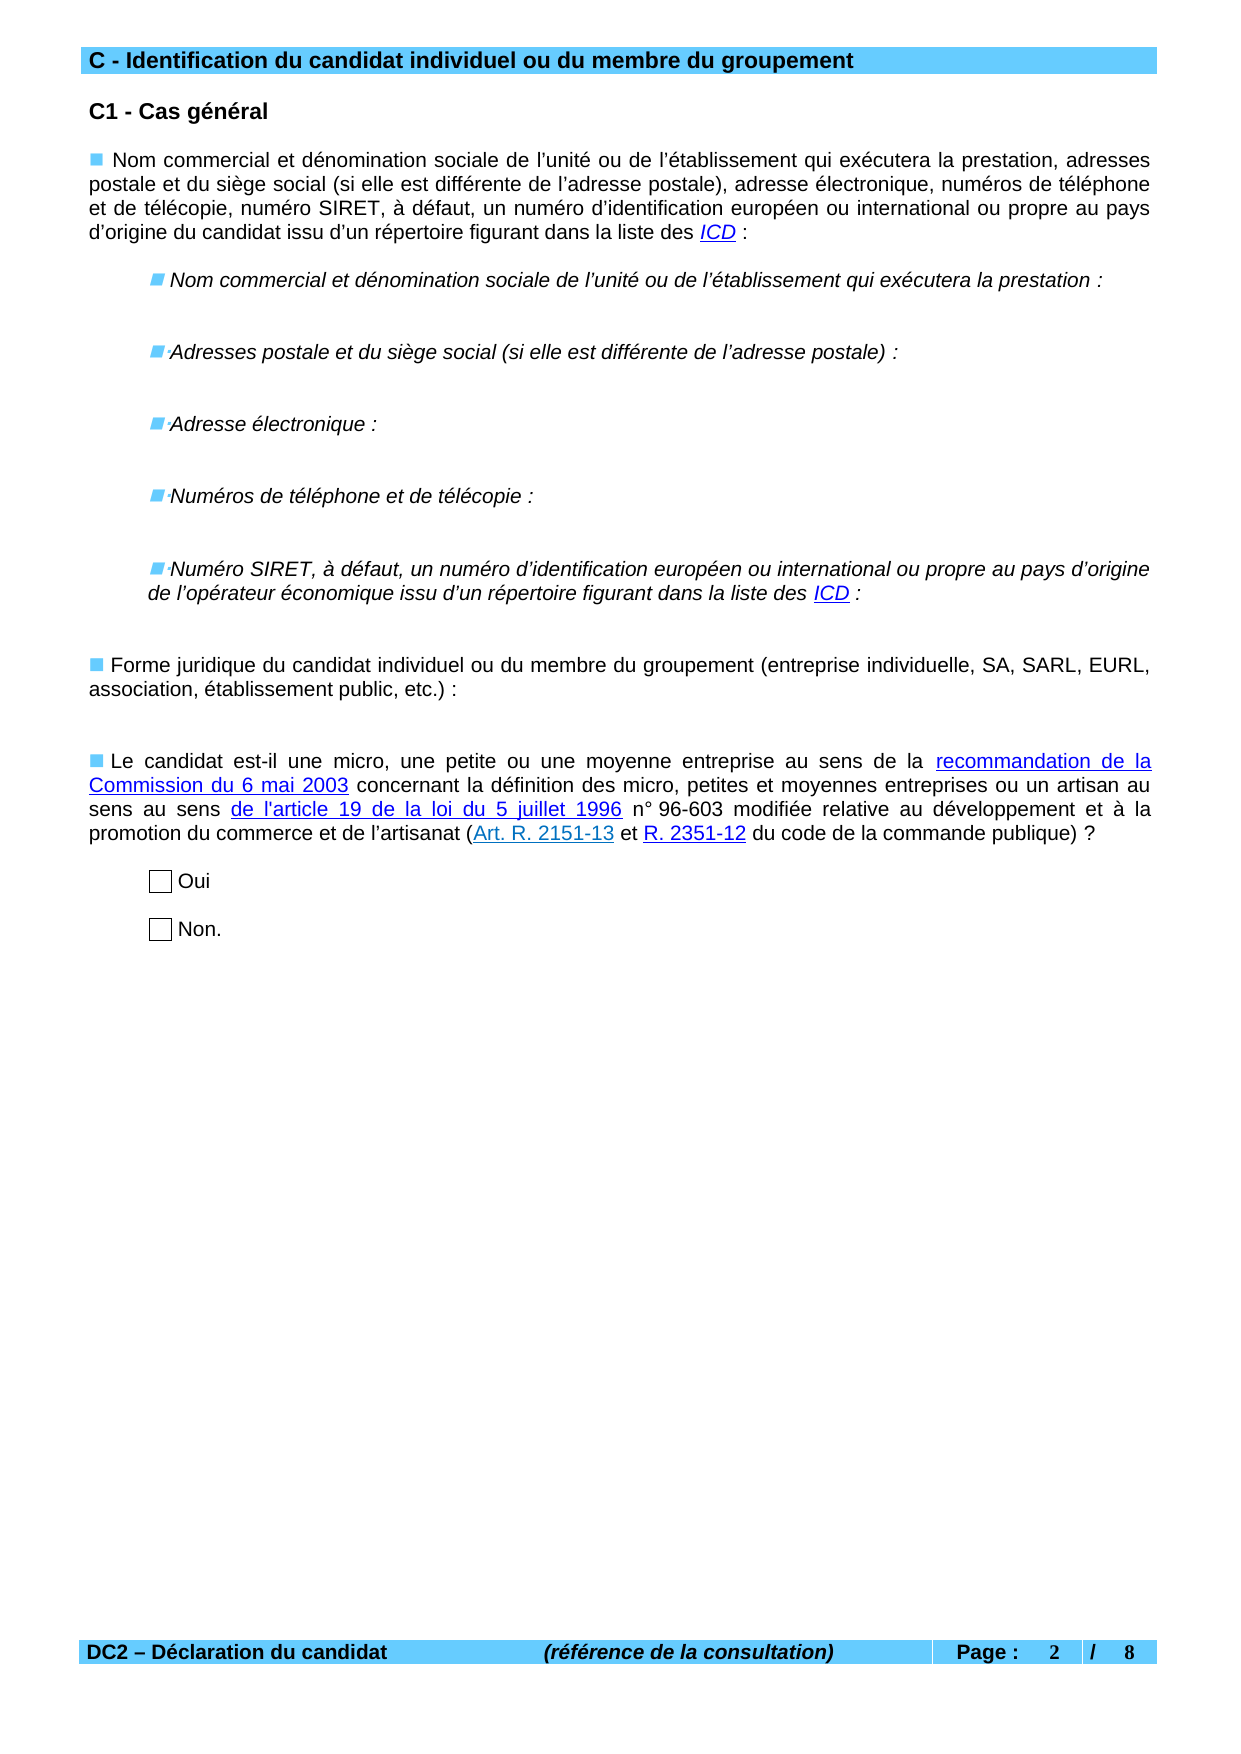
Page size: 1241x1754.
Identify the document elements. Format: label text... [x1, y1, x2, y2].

subtitle Numéros de téléphone et de télécopie : [148, 484, 1152, 508]
subtitle Adresse électronique : [148, 412, 1152, 436]
table_header C - Identification du candidat individuel ou du membre du groupement [81, 47, 1157, 74]
subtitle C1 - Cas général [89, 98, 1152, 124]
subtitle Adresses postale et du siège social (si elle est différente de l’adresse postale) : [148, 340, 1152, 364]
subtitle Numéro SIRET, à défaut, un numéro d’identification européen ou international ou propre au pays d’origine de l’opérateur économique issu d’un répertoire figurant dans la liste des ICD : [148, 557, 1152, 604]
text Oui [148, 868, 1152, 893]
subtitle  Nom commercial et dénomination sociale de l’unité ou de l’établissement qui exécutera la prestation, adresses postale et du siège social (si elle est différente de l’adresse postale), adresse électronique, numéros de téléphone et de télécopie, numéro SIRET, à défaut, un numéro d’identification européen ou international ou propre au pays d’origine du candidat issu d’un répertoire figurant dans la liste des ICD : [89, 148, 1152, 244]
text  Forme juridique du candidat individuel ou du membre du groupement (entreprise individuelle, SA, SARL, EURL, association, établissement public, etc.) : [89, 653, 1152, 701]
text Non. [148, 917, 1152, 941]
subtitle  Nom commercial et dénomination sociale de l’unité ou de l’établissement qui exécutera la prestation : [148, 268, 1152, 292]
text  Le candidat est-il une micro, une petite ou une moyenne entreprise au sens de la recommandation de la Commission du 6 mai 2003 concernant la définition des micro, petites et moyennes entreprises ou un artisan au sens au sens de l'article 19 de la loi du 5 juillet 1996 n° 96-603 modifiée relative au développement et à la promotion du commerce et de l’artisanat (Art. R. 2151-13 et R. 2351-12 du code de la commande publique) ? [89, 749, 1152, 844]
